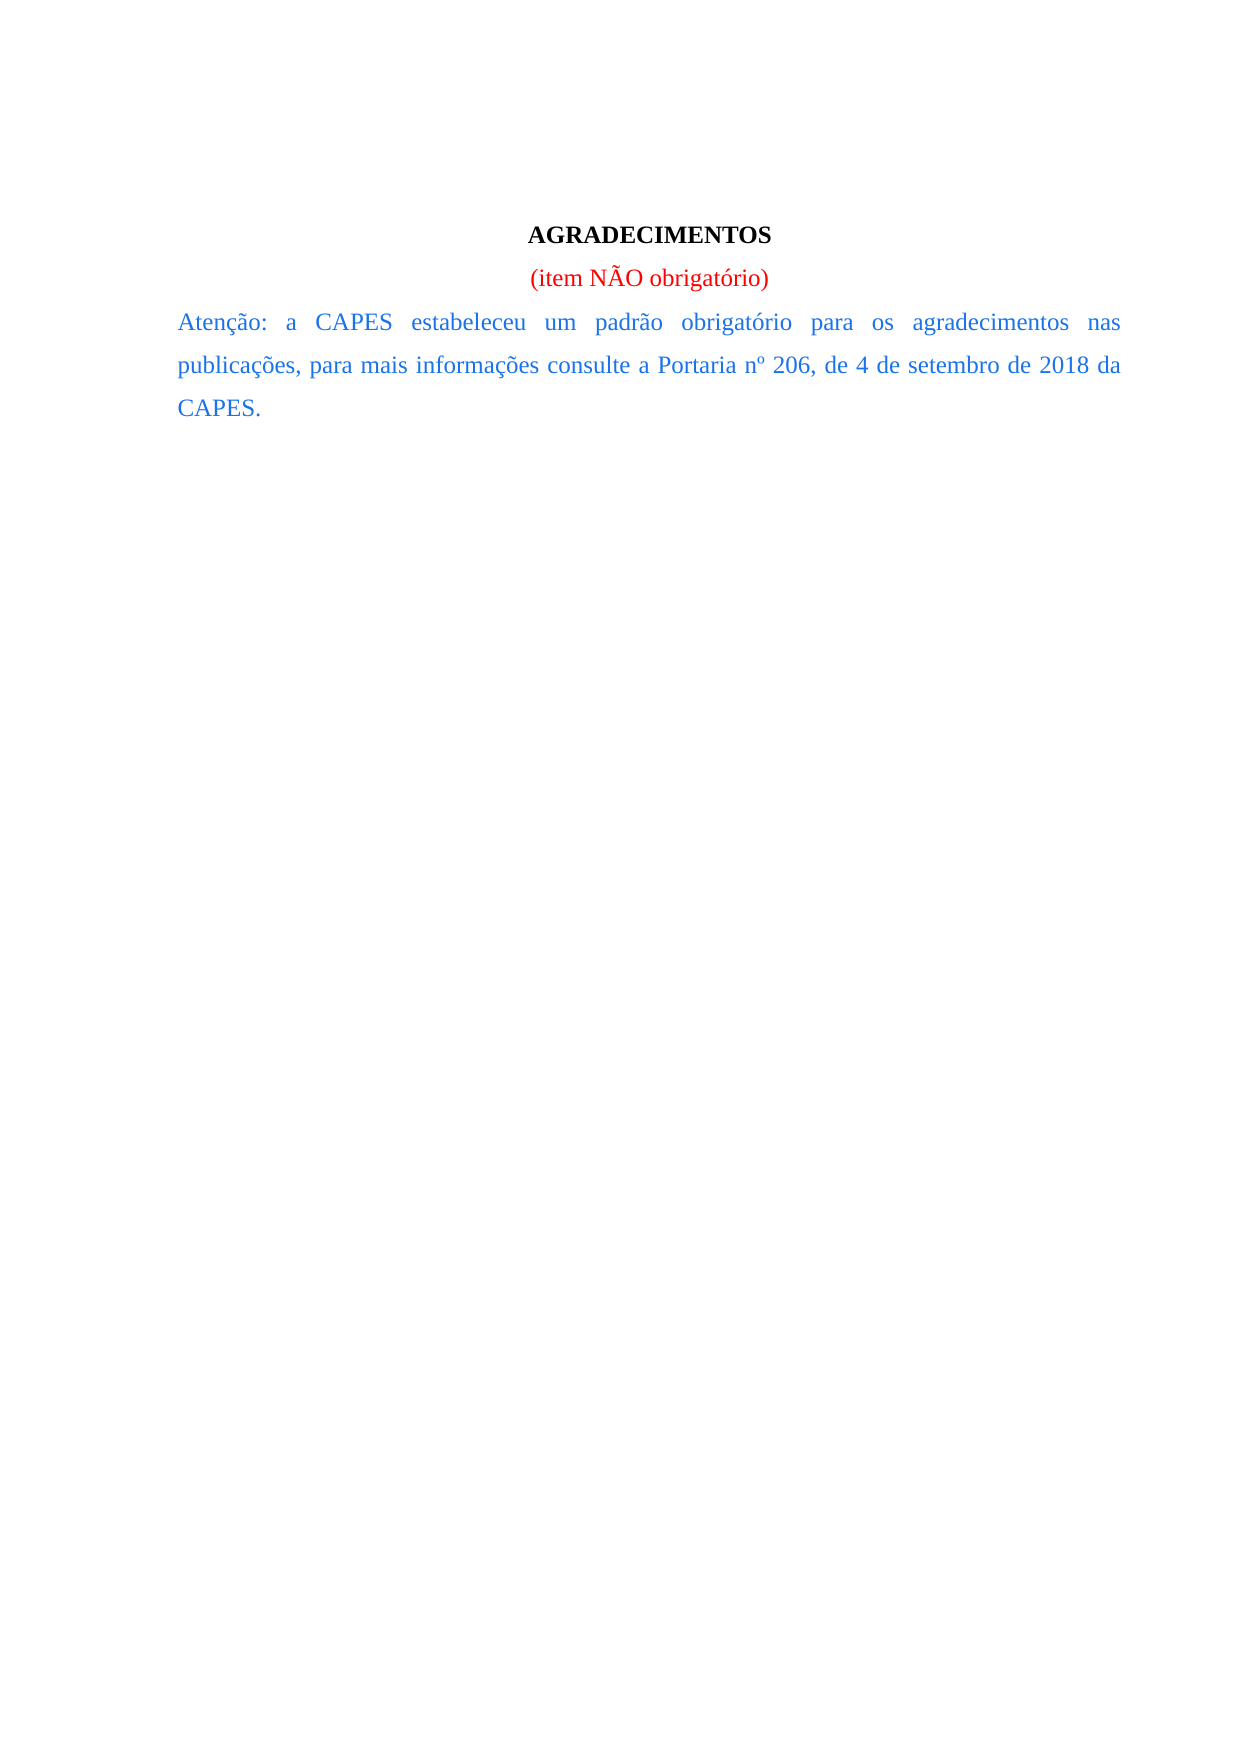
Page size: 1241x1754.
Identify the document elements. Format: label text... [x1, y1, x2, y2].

text Atenção: a CAPES estabeleceu um padrão obrigatório para os agradecimentos nas publicações, para mais informações consulte a Portaria nº 206, de 4 de setembro de 2018 da CAPES. [177, 307, 1122, 422]
text (item NÃO obrigatório) [177, 263, 1122, 292]
text AGRADECIMENTOS [177, 220, 1122, 249]
